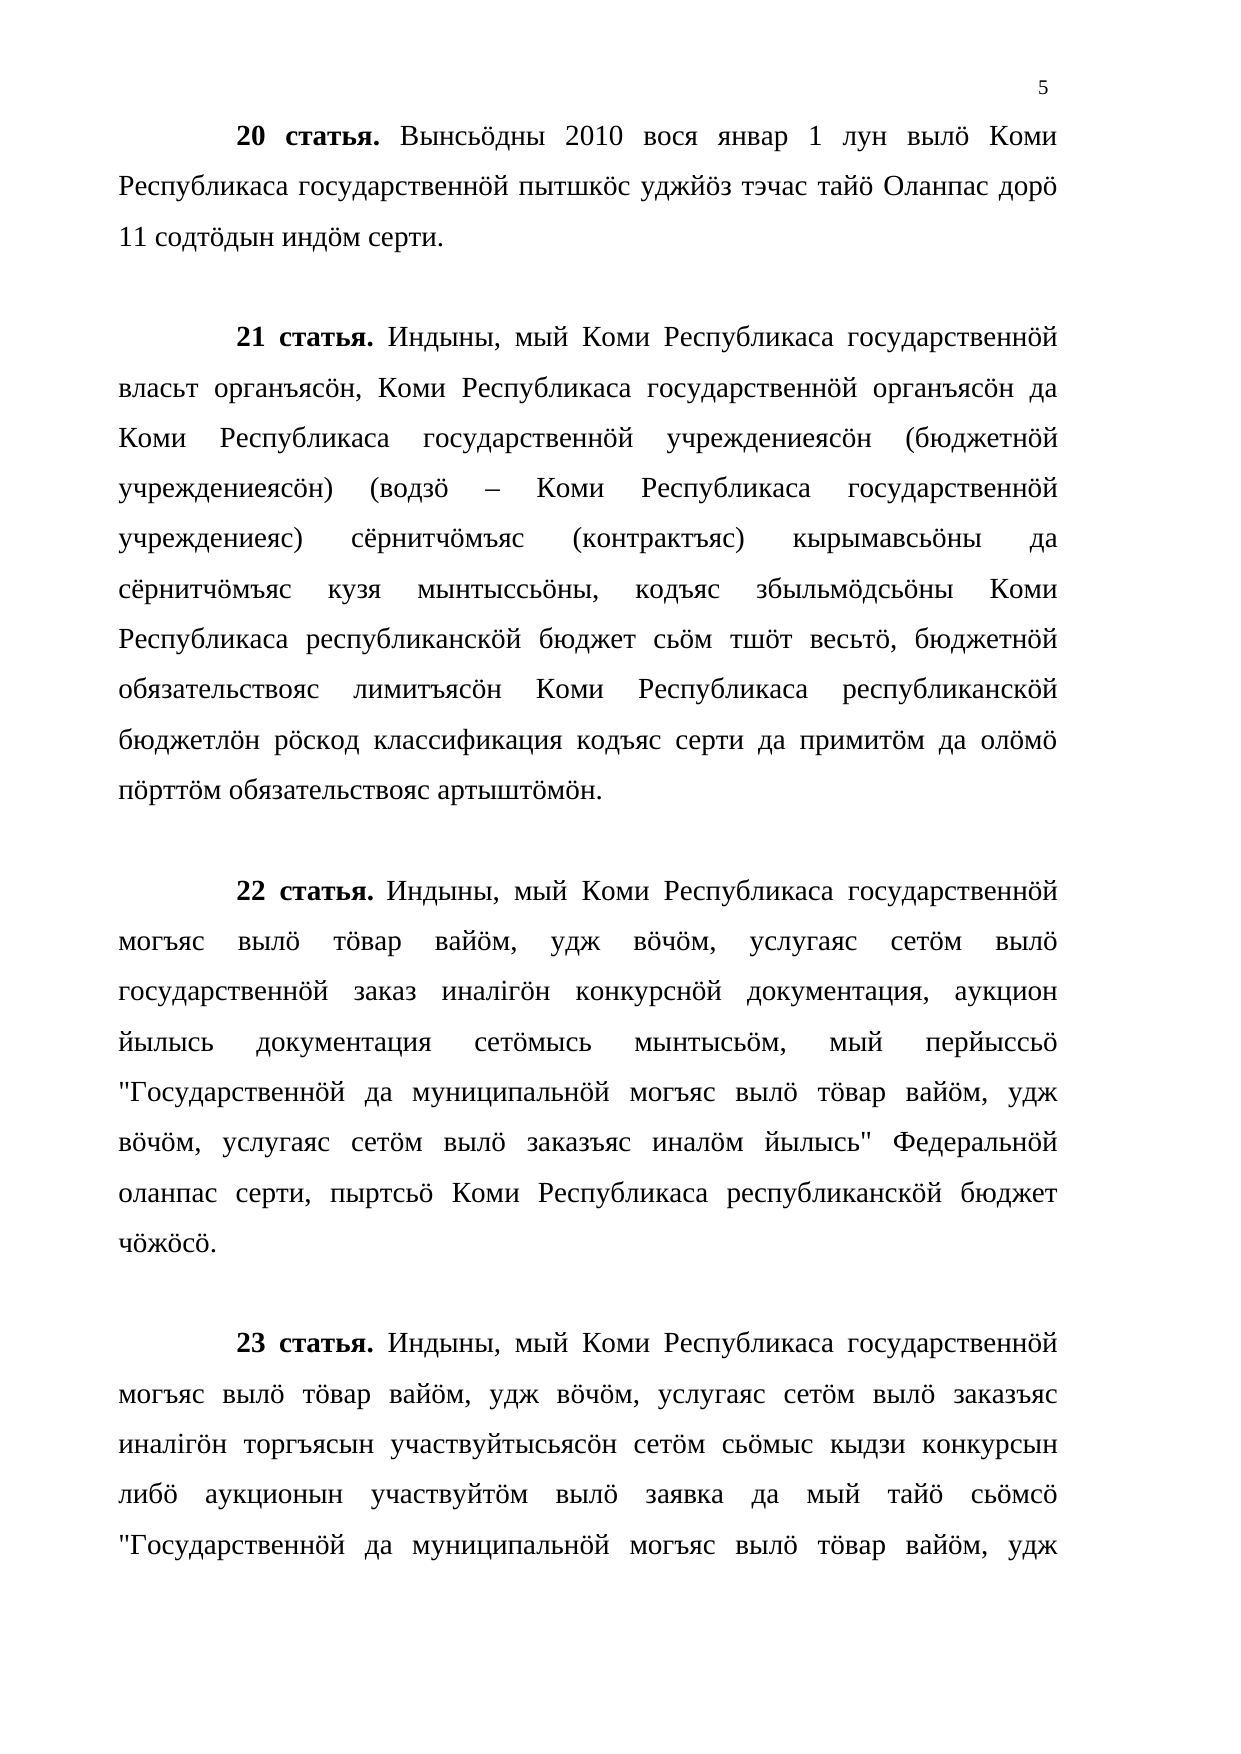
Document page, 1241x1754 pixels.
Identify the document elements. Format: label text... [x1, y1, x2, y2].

text 22 статья. Индыны, мый Коми Республикаса государственнöй могъяс вылö тöвар вайöм, удж вöчöм, услугаяс сетöм вылö государственнöй заказ иналігöн конкурснöй документация, аукцион йылысь документация сетöмысь мынтысьöм, мый перйыссьö "Государственнöй да муниципальнöй могъяс вылö тöвар вайöм, удж вöчöм, услугаяс сетöм вылö заказъяс иналöм йылысь" Федеральнöй оланпас серти, пыртсьö Коми Республикаса республиканскöй бюджет чöжöсö. [118, 873, 1058, 1258]
text 20 статья. Вынсьöдны 2010 вося январ 1 лун вылö Коми Республикаса государственнöй пытшкöс уджйöз тэчас тайö Оланпас дорö 11 содтöдын индöм серти. [118, 118, 1058, 252]
text 23 статья. Индыны, мый Коми Республикаса государственнöй могъяс вылö тöвар вайöм, удж вöчöм, услугаяс сетöм вылö заказъяс иналігöн торгъясын участвуйтысьясöн сетöм сьöмыс кыдзи конкурсын либö аукционын участвуйтöм вылö заявка да мый тайö сьöмсö "Государственнöй да муниципальнöй могъяс вылö тöвар вайöм, удж [118, 1326, 1058, 1560]
text 21 статья. Индыны, мый Коми Республикаса государственнöй власьт органъясöн, Коми Республикаса государственнöй органъясöн да Коми Республикаса государственнöй учреждениеясöн (бюджетнöй учреждениеясöн) (водзö – Коми Республикаса государственнöй учреждениеяс) сёрнитчöмъяс (контрактъяс) кырымавсьöны да сёрнитчöмъяс кузя мынтыссьöны, кодъяс збыльмöдсьöны Коми Республикаса республиканскöй бюджет сьöм тшöт весьтö, бюджетнöй обязательствояс лимитъясöн Коми Республикаса республиканскöй бюджетлöн рöскод классификация кодъяс серти да примитöм да олöмö пöрттöм обязательствояс артыштöмöн. [118, 319, 1058, 806]
